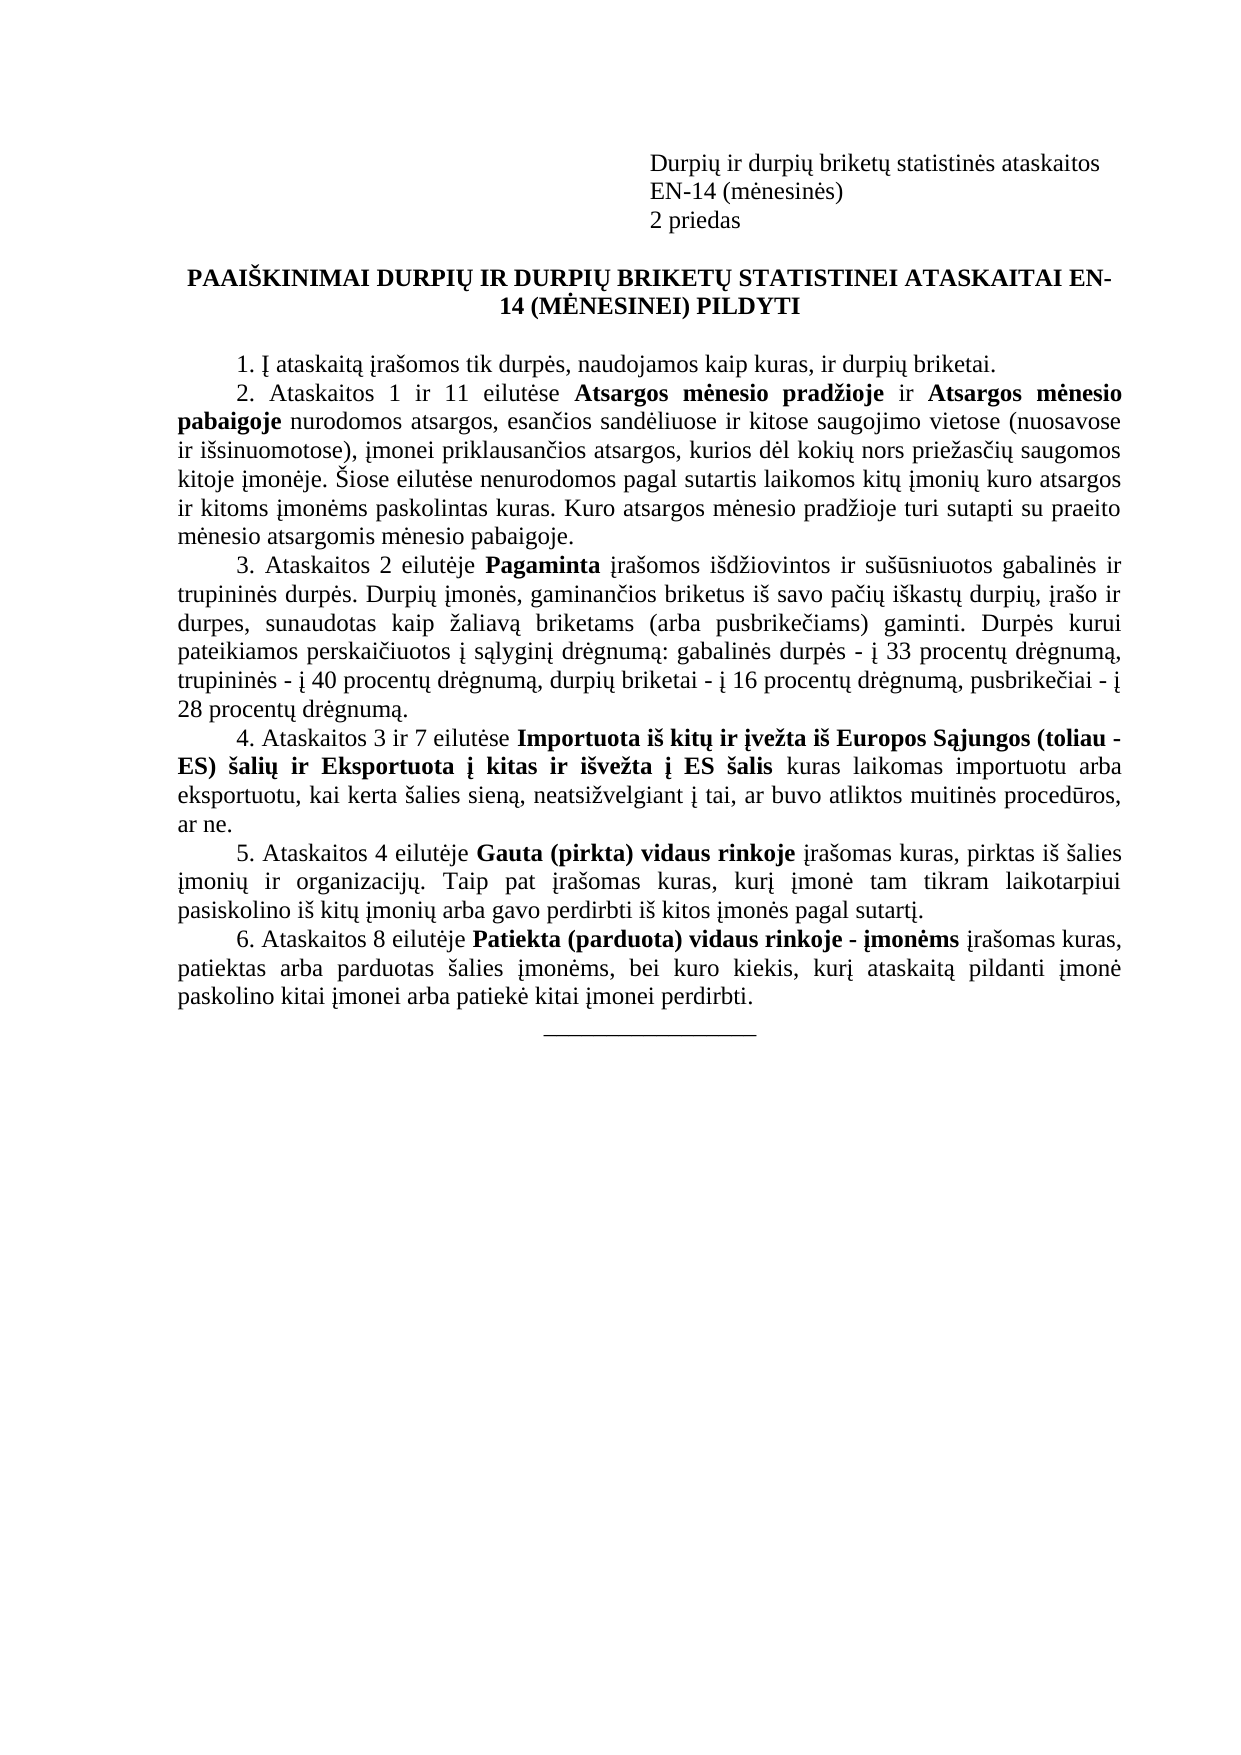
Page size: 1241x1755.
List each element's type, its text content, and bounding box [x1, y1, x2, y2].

text PAAIŠKINIMAI DURPIŲ IR DURPIŲ BRIKETŲ STATISTINEI ATASKAITAI EN-14 (MĖNESINEI) PILDYTI [177, 263, 1122, 320]
text 1. Į ataskaitą įrašomos tik durpės, naudojamos kaip kuras, ir durpių briketai. [177, 349, 1122, 378]
text 3. Ataskaitos 2 eilutėje Pagaminta įrašomos išdžiovintos ir sušūsniuotos gabalinės ir trupininės durpės. Durpių įmonės, gaminančios briketus iš savo pačių iškastų durpių, įrašo ir durpes, sunaudotas kaip žaliavą briketams (arba pusbrikečiams) gaminti. Durpės kurui pateikiamos perskaičiuotos į sąlyginį drėgnumą: gabalinės durpės - į 33 procentų drėgnumą, trupininės - į 40 procentų drėgnumą, durpių briketai - į 16 procentų drėgnumą, pusbrikečiai - į 28 procentų drėgnumą. [177, 550, 1122, 723]
text 2 priedas [649, 205, 1122, 234]
text EN-14 (mėnesinės) [649, 176, 1122, 205]
text 6. Ataskaitos 8 eilutėje Patiekta (parduota) vidaus rinkoje - įmonėms įrašomas kuras, patiektas arba parduotas šalies įmonėms, bei kuro kiekis, kurį ataskaitą pildanti įmonė paskolino kitai įmonei arba patiekė kitai įmonei perdirbti. [177, 924, 1122, 1010]
text Durpių ir durpių briketų statistinės ataskaitos [649, 148, 1122, 176]
text 2. Ataskaitos 1 ir 11 eilutėse Atsargos mėnesio pradžioje ir Atsargos mėnesio pabaigoje nurodomos atsargos, esančios sandėliuose ir kitose saugojimo vietose (nuosavose ir išsinuomotose), įmonei priklausančios atsargos, kurios dėl kokių nors priežasčių saugomos kitoje įmonėje. Šiose eilutėse nenurodomos pagal sutartis laikomos kitų įmonių kuro atsargos ir kitoms įmonėms paskolintas kuras. Kuro atsargos mėnesio pradžioje turi sutapti su praeito mėnesio atsargomis mėnesio pabaigoje. [177, 378, 1122, 550]
text 5. Ataskaitos 4 eilutėje Gauta (pirkta) vidaus rinkoje įrašomas kuras, pirktas iš šalies įmonių ir organizacijų. Taip pat įrašomas kuras, kurį įmonė tam tikram laikotarpiui pasiskolino iš kitų įmonių arba gavo perdirbti iš kitos įmonės pagal sutartį. [177, 838, 1122, 924]
text _________________ [177, 1010, 1122, 1039]
text 4. Ataskaitos 3 ir 7 eilutėse Importuota iš kitų ir įvežta iš Europos Sąjungos (toliau - ES) šalių ir Eksportuota į kitas ir išvežta į ES šalis kuras laikomas importuotu arba eksportuotu, kai kerta šalies sieną, neatsižvelgiant į tai, ar buvo atliktos muitinės procedūros, ar ne. [177, 723, 1122, 838]
